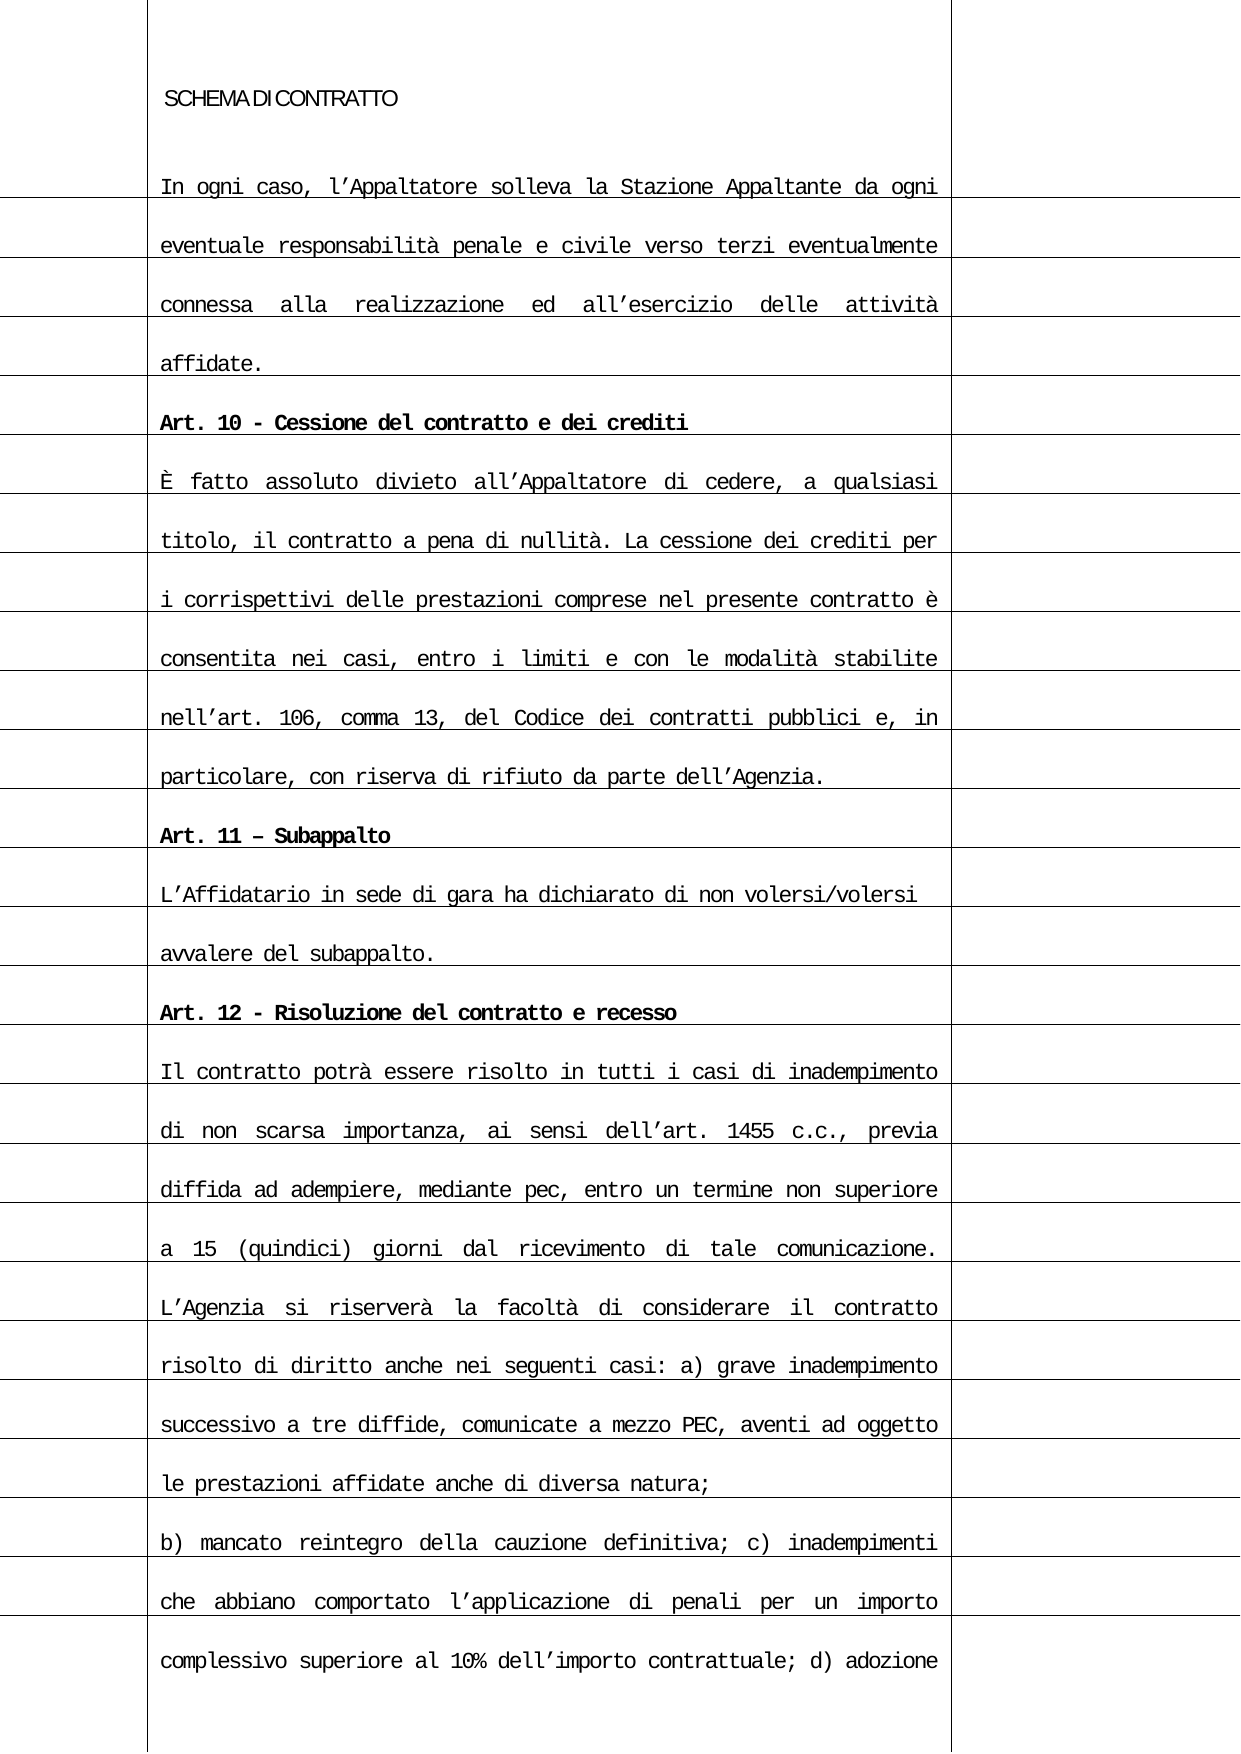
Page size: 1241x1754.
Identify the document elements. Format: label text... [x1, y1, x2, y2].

text Art. 11 – Subappalto [159, 796, 939, 847]
text Art. 10 - Cessione del contratto e dei crediti [159, 383, 939, 434]
text [159, 435, 939, 442]
text È fatto assoluto divieto all’Appaltatore di cedere, a qualsiasi [159, 442, 939, 493]
text che abbiano comportato l’applicazione di penali per un importo [159, 1557, 939, 1615]
text Il contratto potrà essere risolto in tutti i casi di inadempimento [159, 1032, 939, 1083]
text L’Agenzia si riserverà la facoltà di considerare il contratto [159, 1262, 939, 1320]
text [159, 376, 939, 383]
text complessivo superiore al 10% dell’importo contrattuale; d) adozione [159, 1616, 939, 1681]
text diffida ad adempiere, mediante pec, entro un termine non superiore [159, 1144, 939, 1202]
text L’Affidatario in sede di gara ha dichiarato di non volersi/volersi [159, 855, 939, 906]
text consentita nei casi, entro i limiti e con le modalità stabilite [159, 612, 939, 670]
text a 15 (quindici) giorni dal ricevimento di tale comunicazione. [159, 1203, 939, 1261]
text [159, 966, 939, 973]
text di non scarsa importanza, ai sensi dell’art. 1455 c.c., previa [159, 1084, 939, 1143]
text affidate. [159, 317, 939, 375]
text avvalere del subappalto. [159, 914, 939, 965]
text eventuale responsabilità penale e civile verso terzi eventualmente [159, 198, 939, 257]
text risolto di diritto anche nei seguenti casi: a) grave inadempimento [159, 1321, 939, 1379]
text i corrispettivi delle prestazioni comprese nel presente contratto è [159, 553, 939, 611]
text [159, 1025, 939, 1032]
text connessa alla realizzazione ed all’esercizio delle attività [159, 258, 939, 316]
text le prestazioni affidate anche di diversa natura; [159, 1439, 939, 1497]
text [159, 907, 939, 914]
text particolare, con riserva di rifiuto da parte dell’Agenzia. [159, 730, 939, 788]
text Art. 12 - Risoluzione del contratto e recesso [159, 973, 939, 1024]
text nell’art. 106, comma 13, del Codice dei contratti pubblici e, in [159, 671, 939, 729]
text In ogni caso, l’Appaltatore solleva la Stazione Appaltante da ogni [159, 148, 939, 197]
text [159, 848, 939, 855]
text b) mancato reintegro della cauzione definitiva; c) inadempimenti [159, 1504, 939, 1556]
text successivo a tre diffide, comunicate a mezzo PEC, aventi ad oggetto [159, 1380, 939, 1438]
text titolo, il contratto a pena di nullità. La cessione dei crediti per [159, 494, 939, 552]
